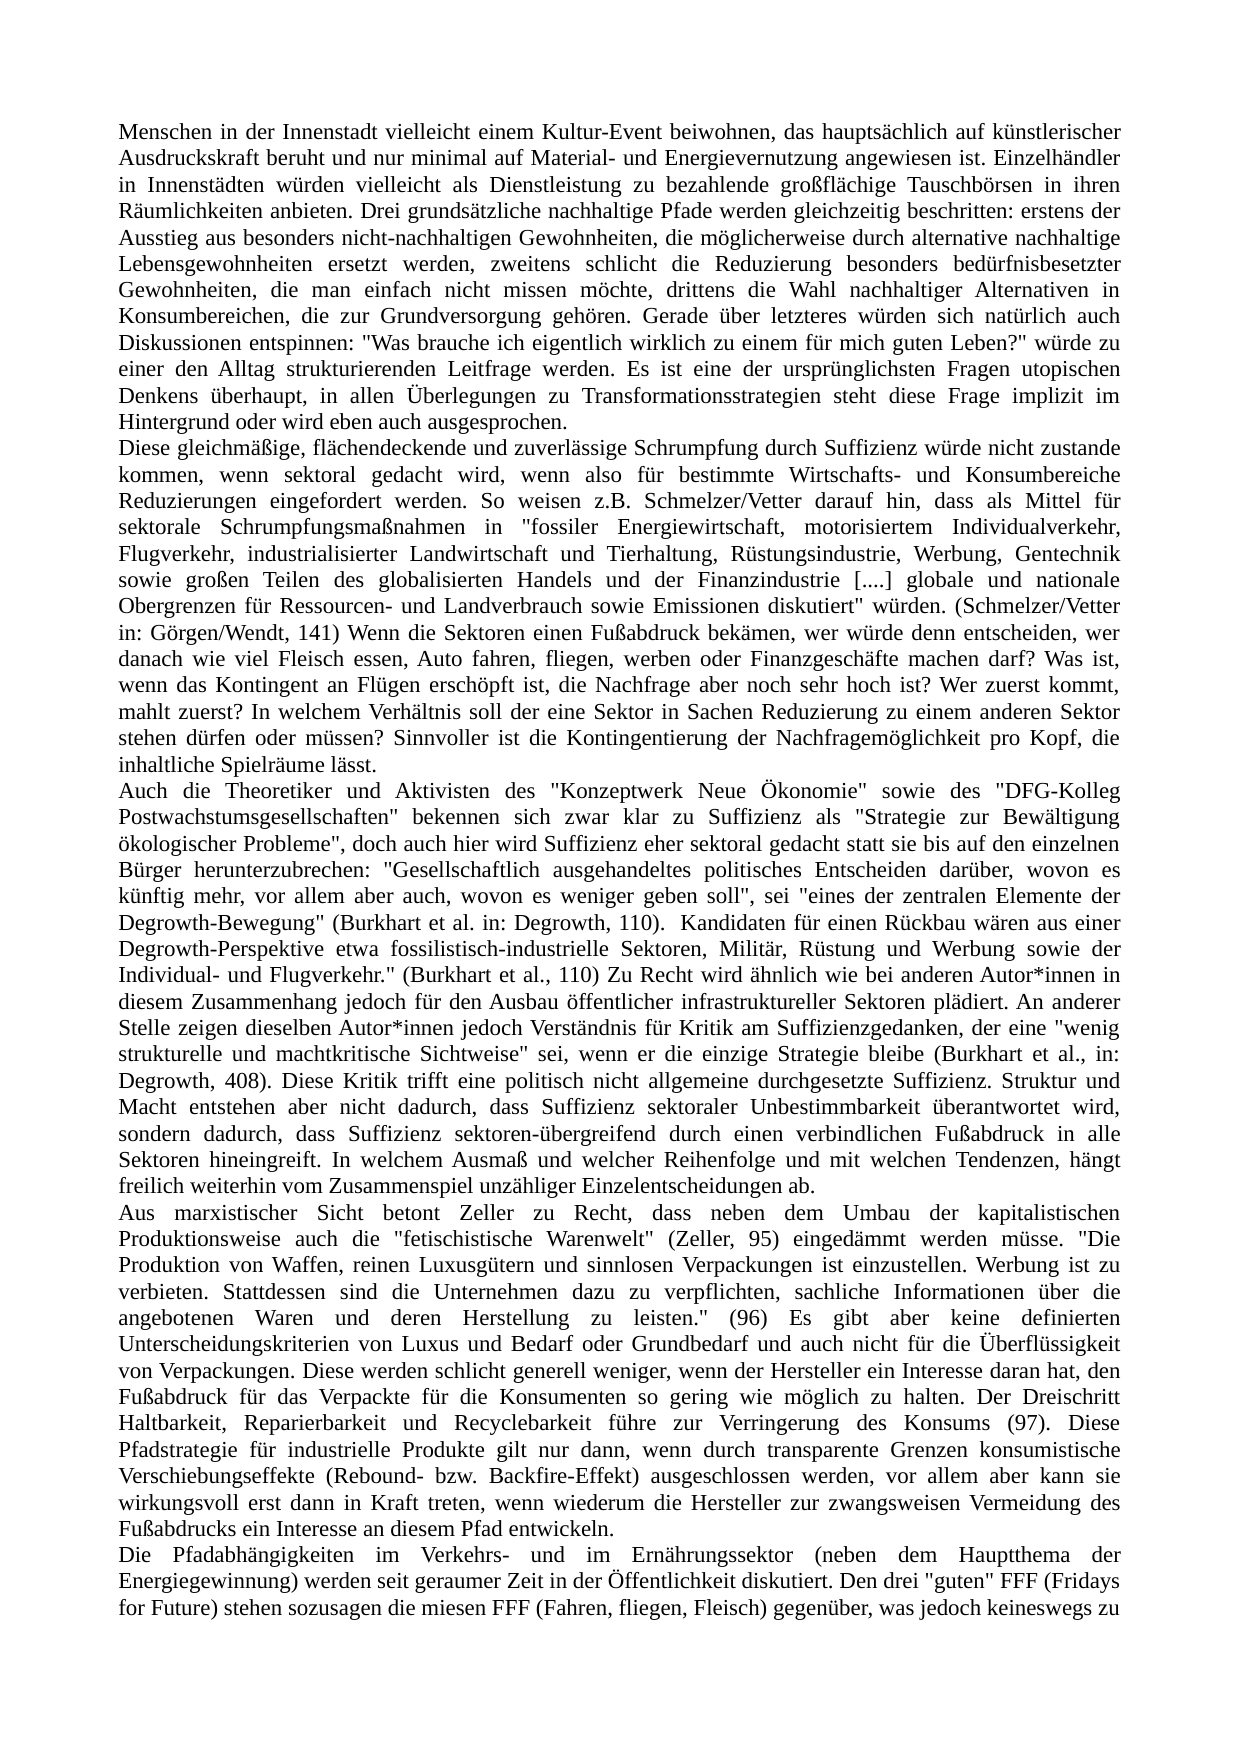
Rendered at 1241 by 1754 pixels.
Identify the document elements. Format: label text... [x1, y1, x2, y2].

text Diese gleichmäßige, flächendeckende und zuverlässige Schrumpfung durch Suffizienz würde nicht zustande kommen, wenn sektoral gedacht wird, wenn also für bestimmte Wirtschafts- und Konsumbereiche Reduzierungen eingefordert werden. So weisen z.B. Schmelzer/Vetter darauf hin, dass als Mittel für sektorale Schrumpfungsmaßnahmen in "fossiler Energiewirtschaft, motorisiertem Individualverkehr, Flugverkehr, industrialisierter Landwirtschaft und Tierhaltung, Rüstungsindustrie, Werbung, Gentechnik sowie großen Teilen des globalisierten Handels und der Finanzindustrie [....] globale und nationale Obergrenzen für Ressourcen- und Landverbrauch sowie Emissionen diskutiert" würden. (Schmelzer/Vetter in: Görgen/Wendt, 141) Wenn die Sektoren einen Fußabdruck bekämen, wer würde denn entscheiden, wer danach wie viel Fleisch essen, Auto fahren, fliegen, werben oder Finanzgeschäfte machen darf? Was ist, wenn das Kontingent an Flügen erschöpft ist, die Nachfrage aber noch sehr hoch ist? Wer zuerst kommt, mahlt zuerst? In welchem Verhältnis soll der eine Sektor in Sachen Reduzierung zu einem anderen Sektor stehen dürfen oder müssen? Sinnvoller ist die Kontingentierung der Nachfragemöglichkeit pro Kopf, die inhaltliche Spielräume lässt. [118, 434, 1122, 777]
text Aus marxistischer Sicht betont Zeller zu Recht, dass neben dem Umbau der kapitalistischen Produktionsweise auch die "fetischistische Warenwelt" (Zeller, 95) eingedämmt werden müsse. "Die Produktion von Waffen, reinen Luxusgütern und sinnlosen Verpackungen ist einzustellen. Werbung ist zu verbieten. Stattdessen sind die Unternehmen dazu zu verpflichten, sachliche Informationen über die angebotenen Waren und deren Herstellung zu leisten." (96) Es gibt aber keine definierten Unterscheidungskriterien von Luxus und Bedarf oder Grundbedarf und auch nicht für die Überflüssigkeit von Verpackungen. Diese werden schlicht generell weniger, wenn der Hersteller ein Interesse daran hat, den Fußabdruck für das Verpackte für die Konsumenten so gering wie möglich zu halten. Der Dreischritt Haltbarkeit, Reparierbarkeit und Recyclebarkeit führe zur Verringerung des Konsums (97). Diese Pfadstrategie für industrielle Produkte gilt nur dann, wenn durch transparente Grenzen konsumistische Verschiebungseffekte (Rebound- bzw. Backfire-Effekt) ausgeschlossen werden, vor allem aber kann sie wirkungsvoll erst dann in Kraft treten, wenn wiederum die Hersteller zur zwangsweisen Vermeidung des Fußabdrucks ein Interesse an diesem Pfad entwickeln. [118, 1199, 1122, 1541]
text Die Pfadabhängigkeiten im Verkehrs- und im Ernährungssektor (neben dem Hauptthema der Energiegewinnung) werden seit geraumer Zeit in der Öffentlichkeit diskutiert. Den drei "guten" FFF (Fridays for Future) stehen sozusagen die miesen FFF (Fahren, fliegen, Fleisch) gegenüber, was jedoch keineswegs zu [118, 1541, 1122, 1620]
text Menschen in der Innenstadt vielleicht einem Kultur-Event beiwohnen, das hauptsächlich auf künstlerischer Ausdruckskraft beruht und nur minimal auf Material- und Energievernutzung angewiesen ist. Einzelhändler in Innenstädten würden vielleicht als Dienstleistung zu bezahlende großflächige Tauschbörsen in ihren Räumlichkeiten anbieten. Drei grundsätzliche nachhaltige Pfade werden gleichzeitig beschritten: erstens der Ausstieg aus besonders nicht-nachhaltigen Gewohnheiten, die möglicherweise durch alternative nachhaltige Lebensgewohnheiten ersetzt werden, zweitens schlicht die Reduzierung besonders bedürfnisbesetzter Gewohnheiten, die man einfach nicht missen möchte, drittens die Wahl nachhaltiger Alternativen in Konsumbereichen, die zur Grundversorgung gehören. Gerade über letzteres würden sich natürlich auch Diskussionen entspinnen: "Was brauche ich eigentlich wirklich zu einem für mich guten Leben?" würde zu einer den Alltag strukturierenden Leitfrage werden. Es ist eine der ursprünglichsten Fragen utopischen Denkens überhaupt, in allen Überlegungen zu Transformationsstrategien steht diese Frage implizit im Hintergrund oder wird eben auch ausgesprochen. [118, 118, 1122, 434]
text Auch die Theoretiker und Aktivisten des "Konzeptwerk Neue Ökonomie" sowie des "DFG-Kolleg Postwachstumsgesellschaften" bekennen sich zwar klar zu Suffizienz als "Strategie zur Bewältigung ökologischer Probleme", doch auch hier wird Suffizienz eher sektoral gedacht statt sie bis auf den einzelnen Bürger herunterzubrechen: "Gesellschaftlich ausgehandeltes politisches Entscheiden darüber, wovon es künftig mehr, vor allem aber auch, wovon es weniger geben soll", sei "eines der zentralen Elemente der Degrowth-Bewegung" (Burkhart et al. in: Degrowth, 110). Kandidaten für einen Rückbau wären aus einer Degrowth-Perspektive etwa fossilistisch-industrielle Sektoren, Militär, Rüstung und Werbung sowie der Individual- und Flugverkehr." (Burkhart et al., 110) Zu Recht wird ähnlich wie bei anderen Autor*innen in diesem Zusammenhang jedoch für den Ausbau öffentlicher infrastruktureller Sektoren plädiert. An anderer Stelle zeigen dieselben Autor*innen jedoch Verständnis für Kritik am Suffizienzgedanken, der eine "wenig strukturelle und machtkritische Sichtweise" sei, wenn er die einzige Strategie bleibe (Burkhart et al., in: Degrowth, 408). Diese Kritik trifft eine politisch nicht allgemeine durchgesetzte Suffizienz. Struktur und Macht entstehen aber nicht dadurch, dass Suffizienz sektoraler Unbestimmbarkeit überantwortet wird, sondern dadurch, dass Suffizienz sektoren-übergreifend durch einen verbindlichen Fußabdruck in alle Sektoren hineingreift. In welchem Ausmaß und welcher Reihenfolge und mit welchen Tendenzen, hängt freilich weiterhin vom Zusammenspiel unzähliger Einzelentscheidungen ab. [118, 777, 1122, 1199]
